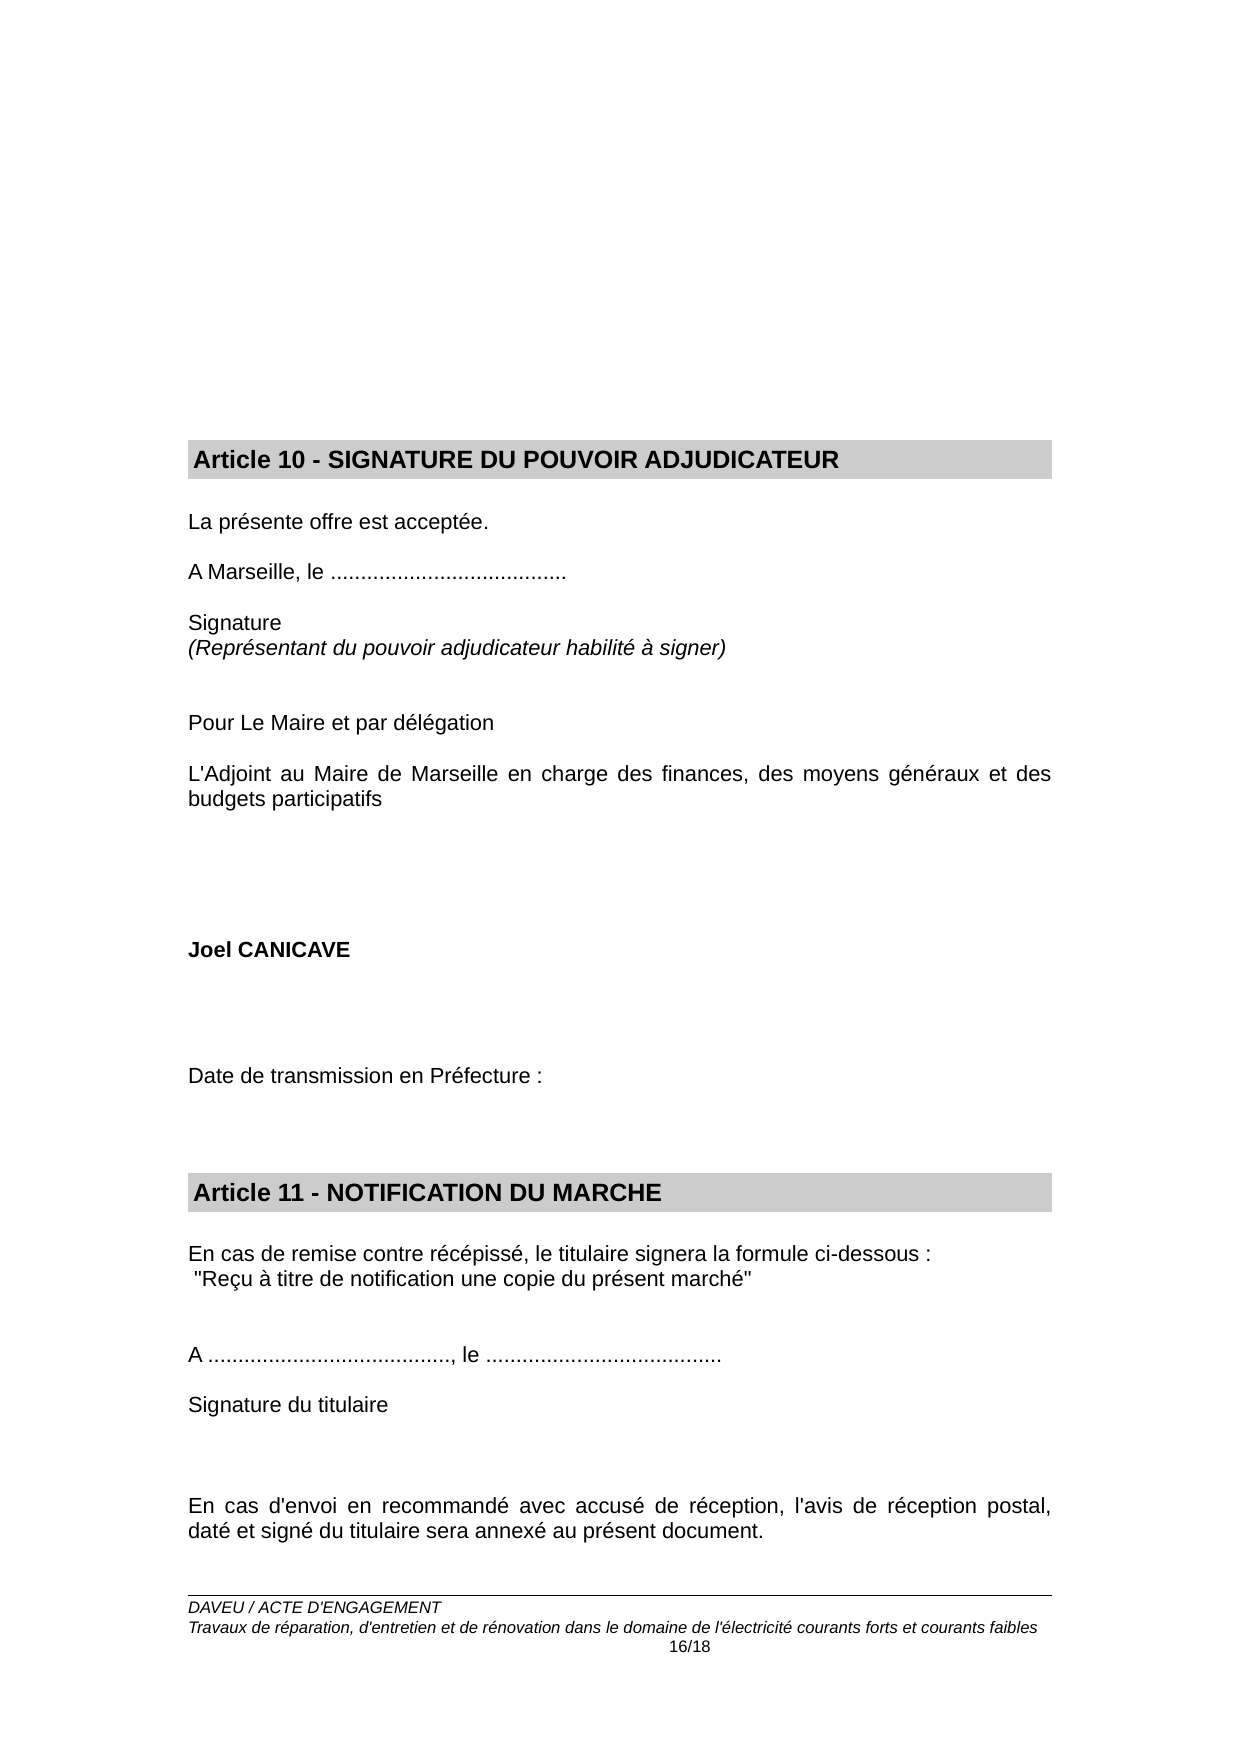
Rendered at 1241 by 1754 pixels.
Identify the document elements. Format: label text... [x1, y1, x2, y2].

text A ........................................, le ....................................... [188, 1342, 1052, 1367]
text Signature [188, 609, 1052, 634]
text Signature du titulaire [188, 1392, 1052, 1417]
text L'Adjoint au Maire de Marseille en charge des finances, des moyens généraux et des budgets participatifs [188, 761, 1052, 811]
text Joel CANICAVE [188, 937, 1052, 962]
subtitle NOTIFICATION DU MARCHE [190, 1175, 1050, 1209]
text "Reçu à titre de notification une copie du présent marché" [188, 1266, 1052, 1291]
text A Marseille, le ....................................... [188, 559, 1052, 584]
subtitle SIGNATURE DU POUVOIR ADJUDICATEUR [190, 442, 1050, 477]
text En cas de remise contre récépissé, le titulaire signera la formule ci-dessous : [188, 1241, 1052, 1266]
text (Représentant du pouvoir adjudicateur habilité à signer) [188, 634, 1052, 660]
text En cas d'envoi en recommandé avec accusé de réception, l'avis de réception postal, daté et signé du titulaire sera annexé au présent document. [188, 1493, 1052, 1543]
text Pour Le Maire et par délégation [188, 710, 1052, 735]
text La présente offre est acceptée. [188, 508, 1052, 534]
text Date de transmission en Préfecture : [188, 1063, 1052, 1088]
